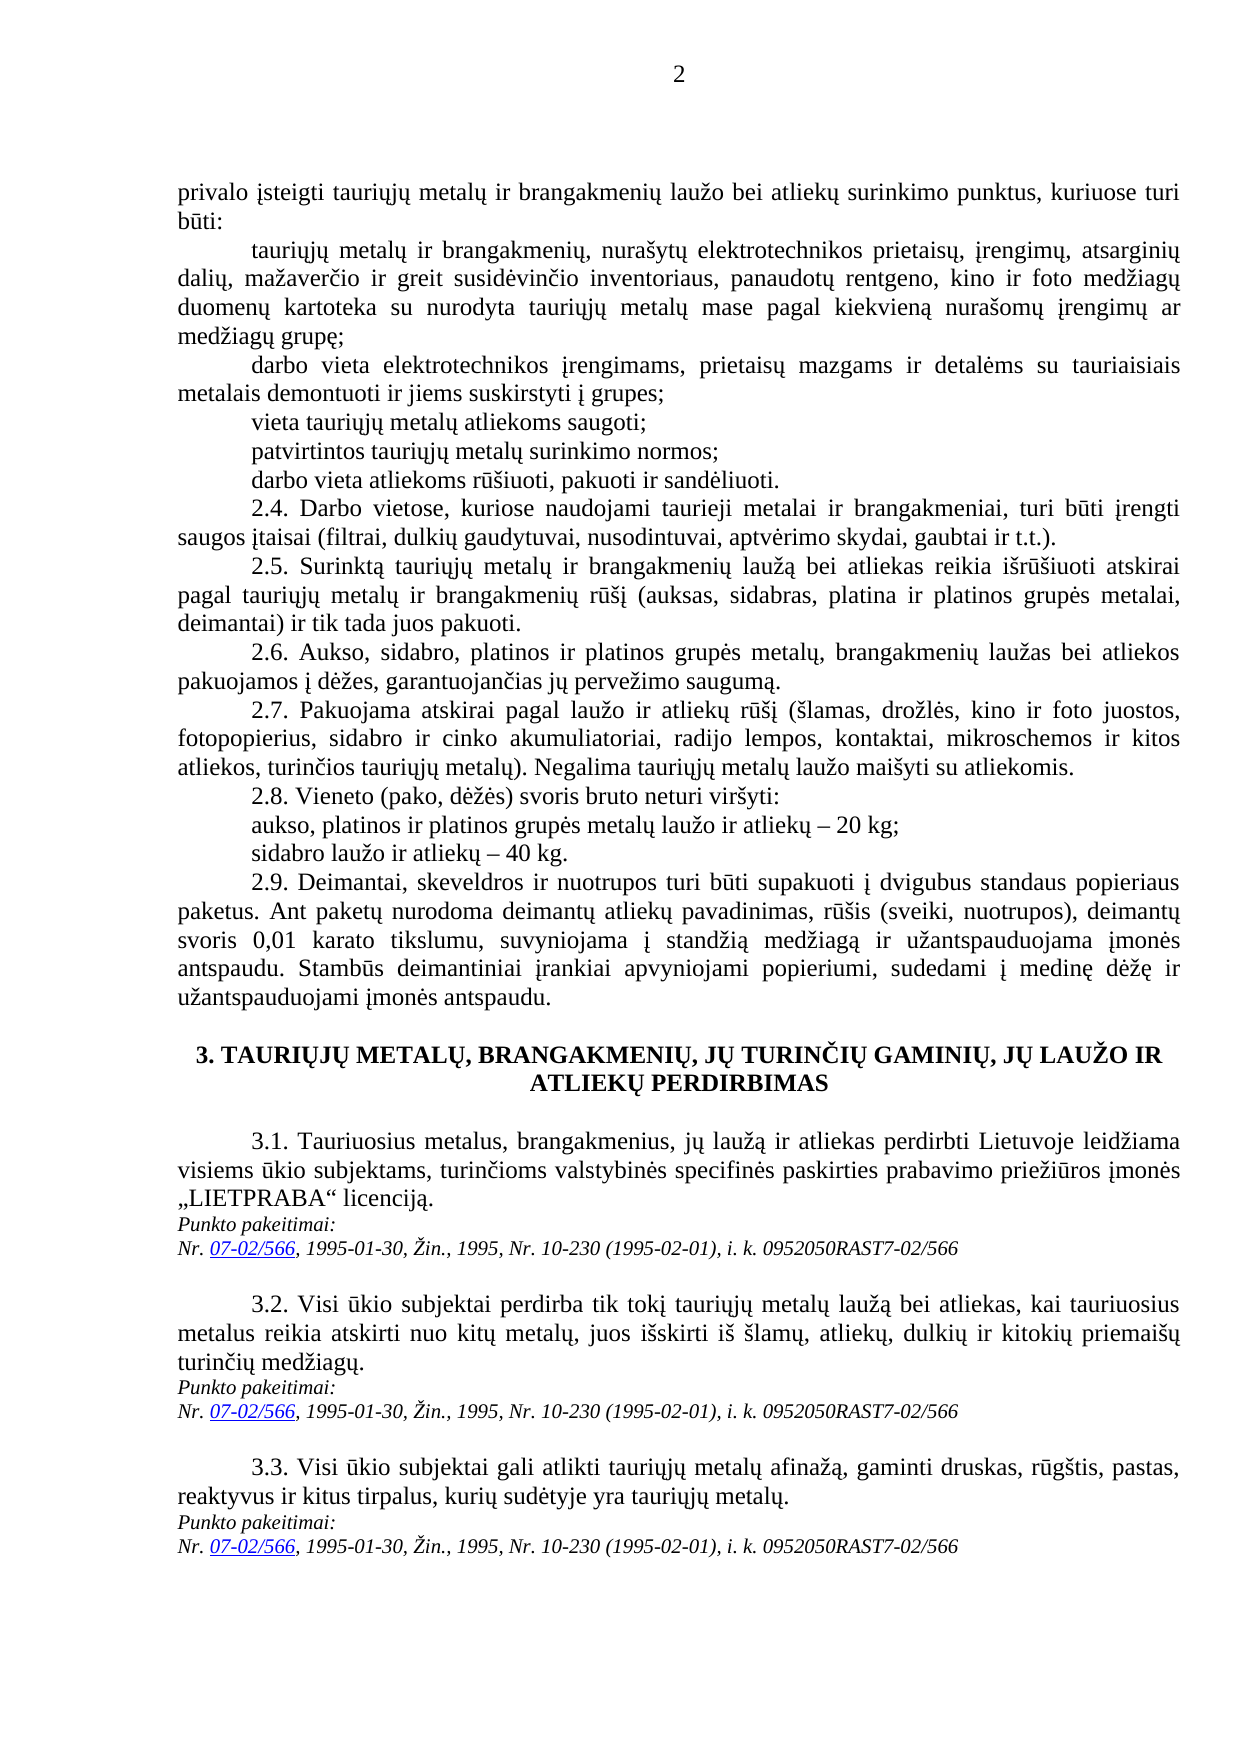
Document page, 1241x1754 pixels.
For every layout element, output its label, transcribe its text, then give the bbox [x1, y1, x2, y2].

text patvirtintos tauriųjų metalų surinkimo normos; [177, 436, 1181, 465]
text 3.3. Visi ūkio subjektai gali atlikti tauriųjų metalų afinažą, gaminti druskas, rūgštis, pastas, reaktyvus ir kitus tirpalus, kurių sudėtyje yra tauriųjų metalų. [177, 1452, 1181, 1510]
text 3.2. Visi ūkio subjektai perdirba tik tokį tauriųjų metalų laužą bei atliekas, kai tauriuosius metalus reikia atskirti nuo kitų metalų, juos išskirti iš šlamų, atliekų, dulkių ir kitokių priemaišų turinčių medžiagų. [177, 1289, 1181, 1375]
text 3.1. Tauriuosius metalus, brangakmenius, jų laužą ir atliekas perdirbti Lietuvoje leidžiama visiems ūkio subjektams, turinčioms valstybinės specifinės paskirties prabavimo priežiūros įmonės „LIETPRABA“ licenciją. [177, 1126, 1181, 1212]
text 2.9. Deimantai, skeveldros ir nuotrupos turi būti supakuoti į dvigubus standaus popieriaus paketus. Ant paketų nurodoma deimantų atliekų pavadinimas, rūšis (sveiki, nuotrupos), deimantų svoris 0,01 karato tikslumu, suvyniojama į standžią medžiagą ir užantspauduojama įmonės antspaudu. Stambūs deimantiniai įrankiai apvyniojami popieriumi, sudedami į medinę dėžę ir užantspauduojami įmonės antspaudu. [177, 867, 1181, 1011]
text tauriųjų metalų ir brangakmenių, nurašytų elektrotechnikos prietaisų, įrengimų, atsarginių dalių, mažaverčio ir greit susidėvinčio inventoriaus, panaudotų rentgeno, kino ir foto medžiagų duomenų kartoteka su nurodyta tauriųjų metalų mase pagal kiekvieną nurašomų įrengimų ar medžiagų grupę; [177, 235, 1181, 350]
text 2.6. Aukso, sidabro, platinos ir platinos grupės metalų, brangakmenių laužas bei atliekos pakuojamos į dėžes, garantuojančias jų pervežimo saugumą. [177, 637, 1181, 695]
text 2.7. Pakuojama atskirai pagal laužo ir atliekų rūšį (šlamas, drožlės, kino ir foto juostos, fotopopierius, sidabro ir cinko akumuliatoriai, radijo lempos, kontaktai, mikroschemos ir kitos atliekos, turinčios tauriųjų metalų). Negalima tauriųjų metalų laužo maišyti su atliekomis. [177, 695, 1181, 781]
text darbo vieta elektrotechnikos įrengimams, prietaisų mazgams ir detalėms su tauriaisiais metalais demontuoti ir jiems suskirstyti į grupes; [177, 350, 1181, 407]
text 2.5. Surinktą tauriųjų metalų ir brangakmenių laužą bei atliekas reikia išrūšiuoti atskirai pagal tauriųjų metalų ir brangakmenių rūšį (auksas, sidabras, platina ir platinos grupės metalai, deimantai) ir tik tada juos pakuoti. [177, 551, 1181, 637]
text Nr. 07-02/566, 1995-01-30, Žin., 1995, Nr. 10-230 (1995-02-01), i. k. 0952050RAST7-02/566 [177, 1399, 1181, 1423]
text sidabro laužo ir atliekų – 40 kg. [177, 838, 1181, 867]
text Nr. 07-02/566, 1995-01-30, Žin., 1995, Nr. 10-230 (1995-02-01), i. k. 0952050RAST7-02/566 [177, 1236, 1181, 1260]
text privalo įsteigti tauriųjų metalų ir brangakmenių laužo bei atliekų surinkimo punktus, kuriuose turi būti: [177, 177, 1181, 235]
text vieta tauriųjų metalų atliekoms saugoti; [177, 407, 1181, 436]
text Punkto pakeitimai: [177, 1510, 1181, 1534]
text aukso, platinos ir platinos grupės metalų laužo ir atliekų – 20 kg; [177, 810, 1181, 838]
text 3. TAURIŲJŲ METALŲ, BRANGAKMENIŲ, JŲ TURINČIŲ GAMINIŲ, JŲ LAUŽO IR ATLIEKŲ PERDIRBIMAS [177, 1040, 1181, 1097]
text Nr. 07-02/566, 1995-01-30, Žin., 1995, Nr. 10-230 (1995-02-01), i. k. 0952050RAST7-02/566 [177, 1534, 1181, 1558]
text 2.4. Darbo vietose, kuriose naudojami taurieji metalai ir brangakmeniai, turi būti įrengti saugos įtaisai (filtrai, dulkių gaudytuvai, nusodintuvai, aptvėrimo skydai, gaubtai ir t.t.). [177, 493, 1181, 551]
text darbo vieta atliekoms rūšiuoti, pakuoti ir sandėliuoti. [177, 465, 1181, 493]
text 2.8. Vieneto (pako, dėžės) svoris bruto neturi viršyti: [177, 781, 1181, 810]
text Punkto pakeitimai: [177, 1212, 1181, 1236]
text Punkto pakeitimai: [177, 1375, 1181, 1399]
